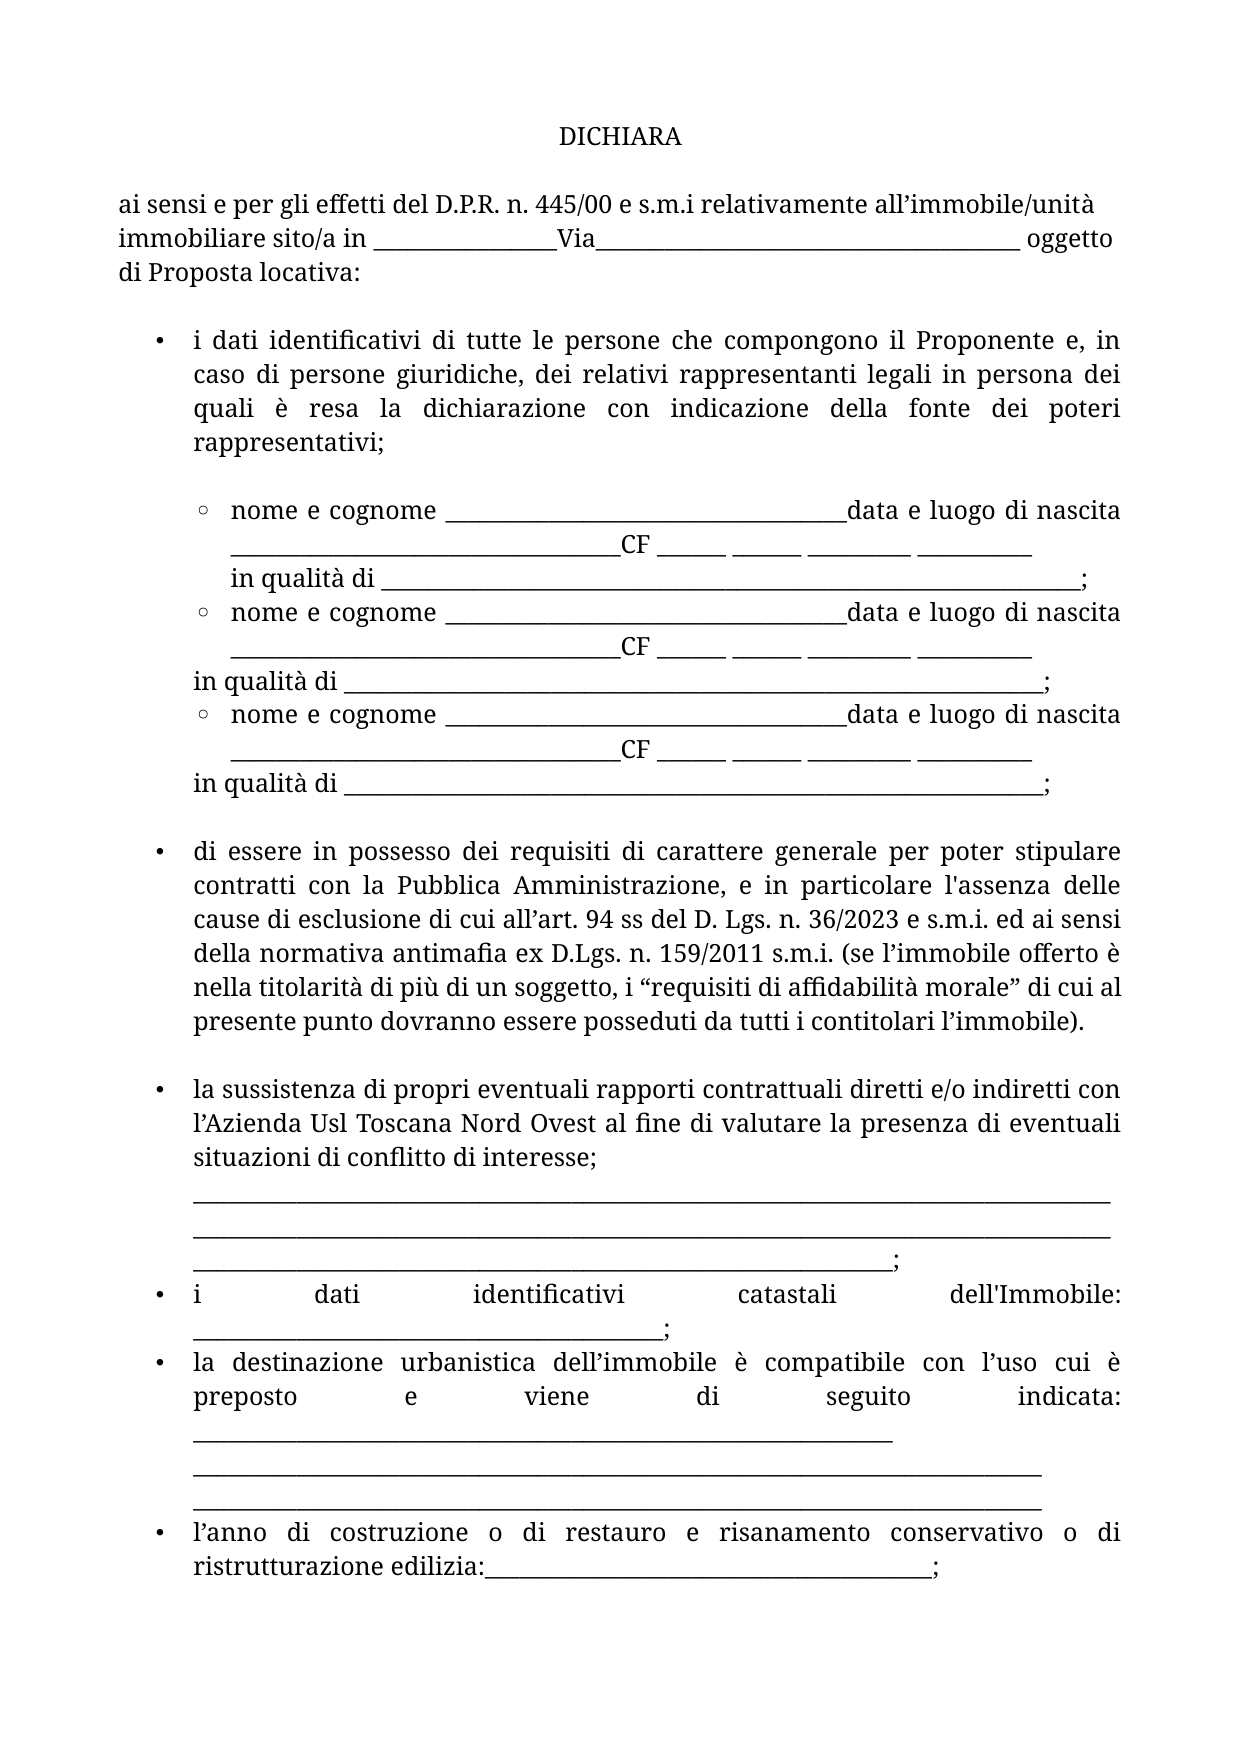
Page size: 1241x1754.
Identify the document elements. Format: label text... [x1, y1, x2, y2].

list in qualità di _____________________________________________________________; [156, 663, 1122, 697]
list __________________________________________________________________________ [156, 1481, 1122, 1515]
list nome e cognome ___________________________________data e luogo di nascita __________________________________CF ______ ______ _________ __________ [193, 493, 1122, 561]
list la sussistenza di propri eventuali rapporti contrattuali diretti e/o indiretti con l’Azienda Usl Toscana Nord Ovest al fine di valutare la presenza di eventuali situazioni di conflitto di interesse; [156, 1072, 1122, 1174]
text DICHIARA [118, 118, 1122, 152]
list l’anno di costruzione o di restauro e risanamento conservativo o di ristrutturazione edilizia:_______________________________________; [156, 1515, 1122, 1583]
list nome e cognome ___________________________________data e luogo di nascita __________________________________CF ______ ______ _________ __________ [193, 595, 1122, 663]
list la destinazione urbanistica dell’immobile è compatibile con l’uso cui è preposto e viene di seguito indicata: _____________________________________________________________ [156, 1344, 1122, 1447]
text ai sensi e per gli effetti del D.P.R. n. 445/00 e s.m.i relativamente all’immobile/unità immobiliare sito/a in ________________Via_____________________________________ oggetto di Proposta locativa: [118, 186, 1122, 288]
list di essere in possesso dei requisiti di carattere generale per poter stipulare contratti con la Pubblica Amministrazione, e in particolare l'assenza delle cause di esclusione di cui all’art. 94 ss del D. Lgs. n. 36/2023 e s.m.i. ed ai sensi della normativa antimafia ex D.Lgs. n. 159/2011 s.m.i. (se l’immobile offerto è nella titolarità di più di un soggetto, i “requisiti di affidabilità morale” di cui al presente punto dovranno essere posseduti da tutti i contitolari l’immobile). [156, 833, 1122, 1038]
list i dati identificativi catastali dell'Immobile: _________________________________________; [156, 1276, 1122, 1344]
list __________________________________________________________________________ [156, 1447, 1122, 1481]
list in qualità di _____________________________________________________________; [156, 765, 1122, 799]
list nome e cognome ___________________________________data e luogo di nascita __________________________________CF ______ ______ _________ __________ [193, 697, 1122, 765]
list in qualità di _____________________________________________________________; [195, 561, 1122, 595]
list i dati identificativi di tutte le persone che compongono il Proponente e, in caso di persone giuridiche, dei relativi rappresentanti legali in persona dei quali è resa la dichiarazione con indicazione della fonte dei poteri rappresentativi; [156, 322, 1122, 459]
list _____________________________________________________________________________________________________________________________________________________________________________________________________________________________; [156, 1174, 1122, 1276]
